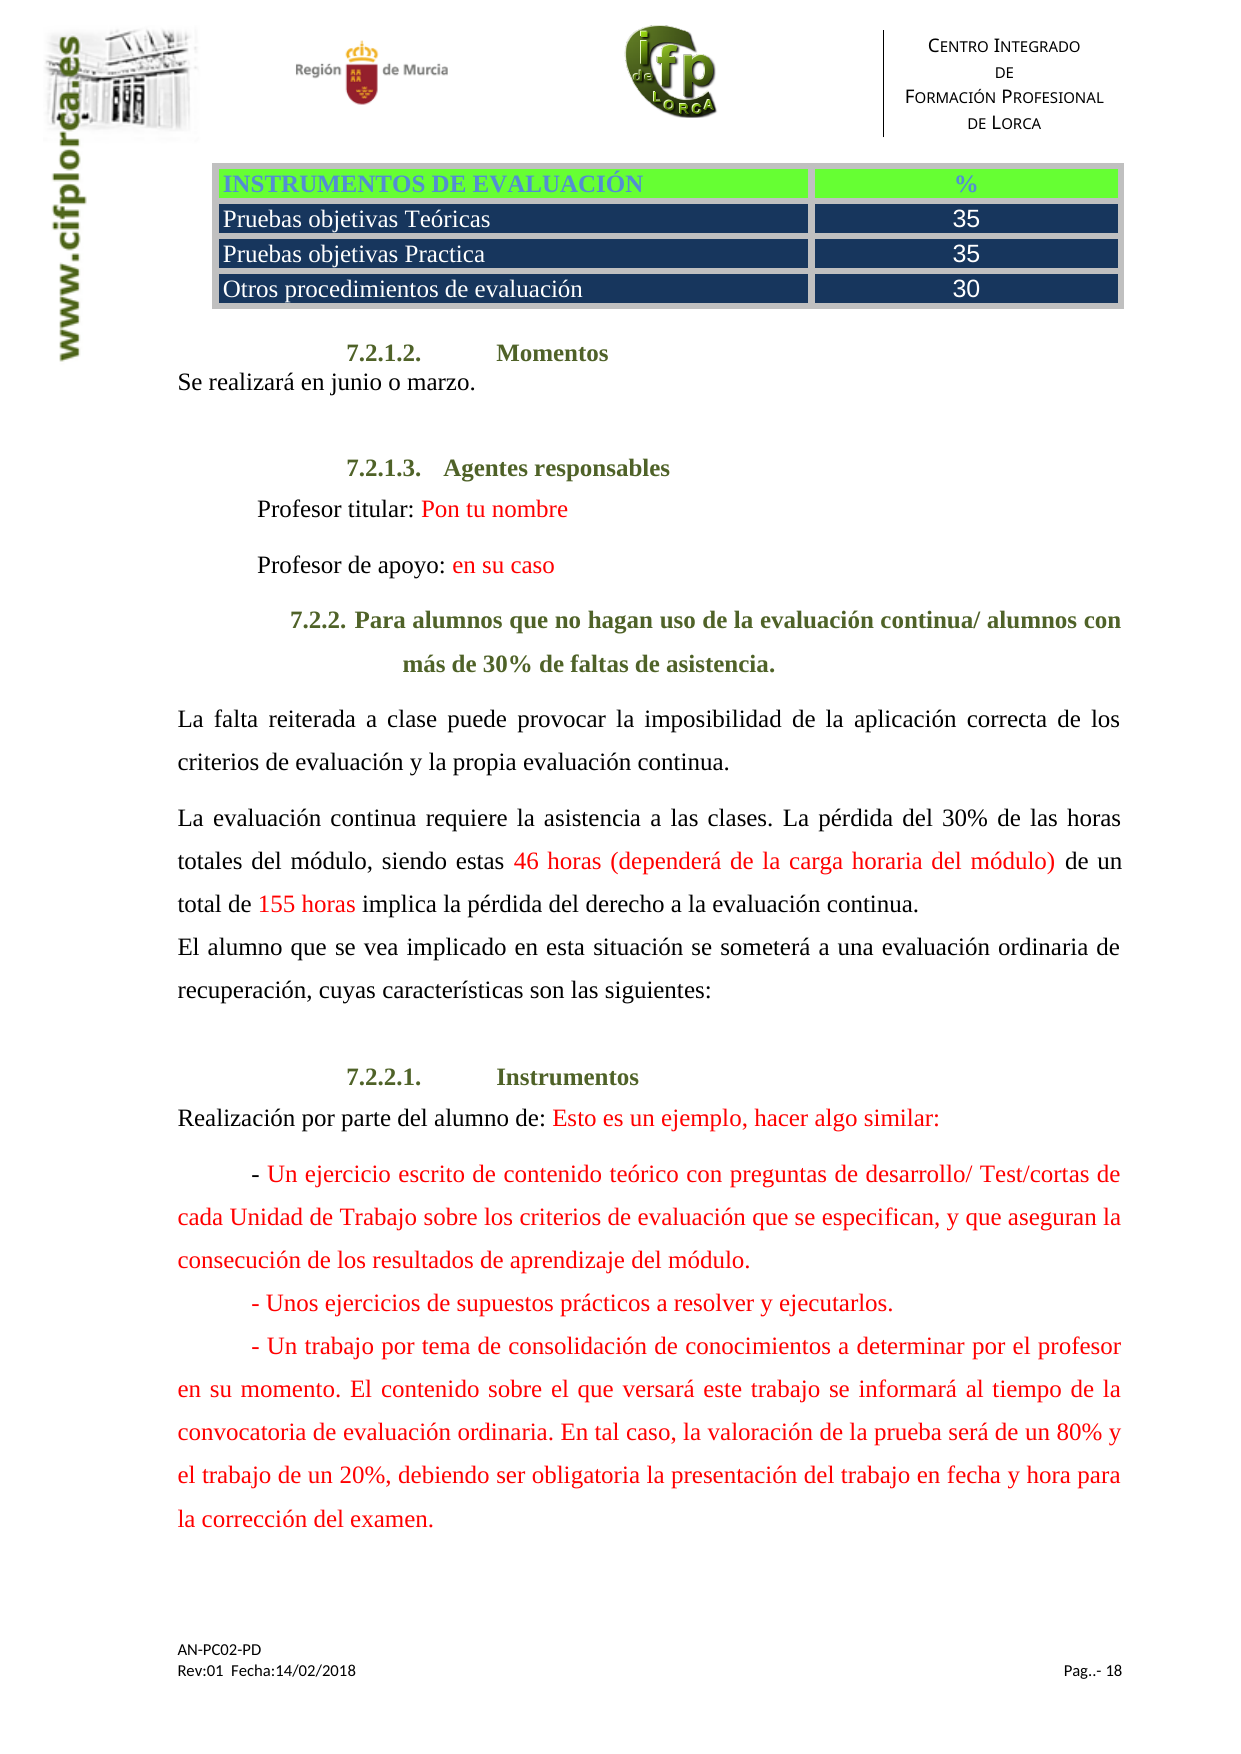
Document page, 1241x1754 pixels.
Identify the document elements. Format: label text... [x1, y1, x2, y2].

text Profesor de apoyo: en su caso [257, 550, 1122, 579]
table_cell Otros procedimientos de evaluación [219, 274, 808, 303]
text Se realizará en junio o marzo. [177, 367, 1122, 396]
table_cell Pruebas objetivas Teóricas [219, 204, 808, 233]
text Profesor titular: Pon tu nombre [257, 494, 1122, 523]
table_cell 35 [815, 239, 1118, 268]
list Agentes responsables [346, 453, 1122, 482]
text La evaluación continua requiere la asistencia a las clases. La pérdida del 30% de las horas totales del módulo, siendo estas 46 horas (dependerá de la carga horaria del módulo) de un total de 155 horas implica la pérdida del derecho a la evaluación continua. [177, 803, 1122, 918]
text El alumno que se vea implicado en esta situación se someterá a una evaluación ordinaria de recuperación, cuyas características son las siguientes: [177, 932, 1122, 1004]
text - Un trabajo por tema de consolidación de conocimientos a determinar por el profesor en su momento. El contenido sobre el que versará este trabajo se informará al tiempo de la convocatoria de evaluación ordinaria. En tal caso, la valoración de la prueba será de un 80% y el trabajo de un 20%, debiendo ser obligatoria la presentación del trabajo en fecha y hora para la corrección del examen. [177, 1331, 1122, 1532]
list Momentos [346, 338, 1122, 367]
text - Unos ejercicios de supuestos prácticos a resolver y ejecutarlos. [177, 1288, 1122, 1317]
table_cell 30 [815, 274, 1118, 303]
list Instrumentos [346, 1062, 1122, 1091]
table_cell 35 [815, 204, 1118, 233]
table_header % [815, 169, 1118, 198]
text La falta reiterada a clase puede provocar la imposibilidad de la aplicación correcta de los criterios de evaluación y la propia evaluación continua. [177, 704, 1122, 776]
table_header INSTRUMENTOS DE EVALUACIÓN [219, 169, 808, 198]
picture [278, 28, 459, 118]
text Realización por parte del alumno de: Esto es un ejemplo, hacer algo similar: [177, 1103, 1122, 1132]
text - Un ejercicio escrito de contenido teórico con preguntas de desarrollo/ Test/cortas de cada Unidad de Trabajo sobre los criterios de evaluación que se especifican, y que aseguran la consecución de los resultados de aprendizaje del módulo. [177, 1159, 1122, 1274]
list Para alumnos que no hagan uso de la evaluación continua/ alumnos con más de 30% de faltas de asistencia. [290, 606, 1122, 677]
table_cell Pruebas objetivas Practica [219, 239, 808, 268]
picture [43, 25, 201, 371]
picture [621, 25, 721, 118]
